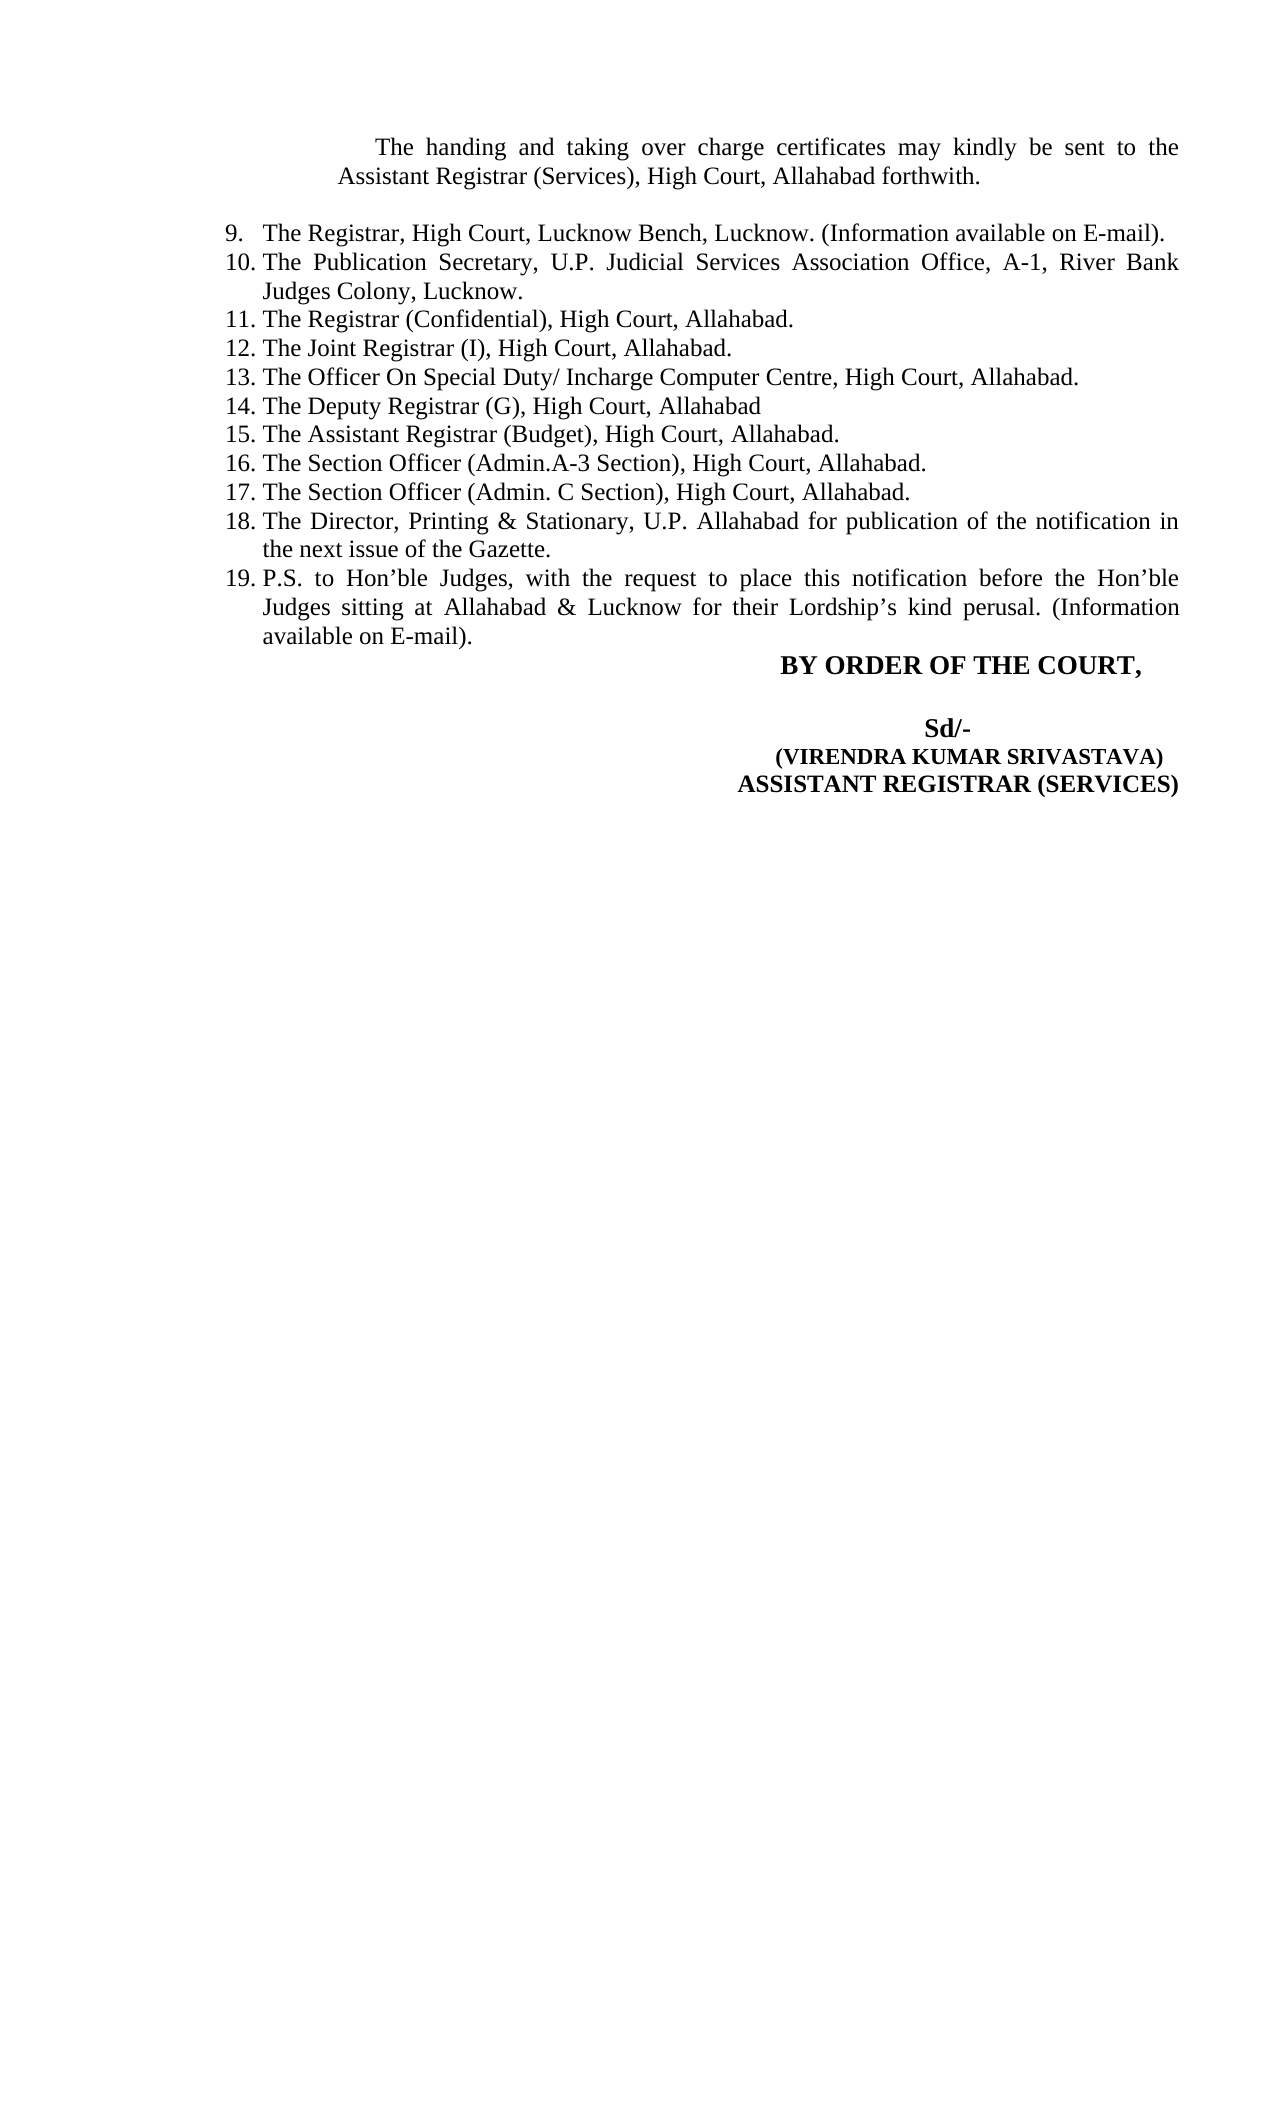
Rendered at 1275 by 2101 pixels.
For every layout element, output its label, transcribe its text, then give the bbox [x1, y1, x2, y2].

list The Registrar (Confidential), High Court, Allahabad. [225, 304, 1181, 333]
list The Publication Secretary, U.P. Judicial Services Association Office, A-1, River Bank Judges Colony, Lucknow. [225, 247, 1181, 304]
list The Section Officer (Admin.A-3 Section), High Court, Allahabad. [225, 448, 1181, 477]
list The Section Officer (Admin. C Section), High Court, Allahabad. [225, 477, 1181, 506]
list P.S. to Hon’ble Judges, with the request to place this notification before the Hon’ble Judges sitting at Allahabad & Lucknow for their Lordship’s kind perusal. (Information available on E-mail). [225, 563, 1181, 649]
list The Joint Registrar (I), High Court, Allahabad. [225, 333, 1181, 362]
list The Director, Printing & Stationary, U.P. Allahabad for publication of the notification in the next issue of the Gazette. [225, 506, 1181, 563]
text (VIRENDRA KUMAR SRIVASTAVA) [712, 743, 1181, 769]
text BY ORDER OF THE COURT, [562, 649, 1181, 681]
text Sd/- [712, 712, 1182, 743]
text ASSISTANT REGISTRAR (SERVICES) [187, 769, 1182, 798]
list The Officer On Special Duty/ Incharge Computer Centre, High Court, Allahabad. [225, 362, 1181, 391]
list The Assistant Registrar (Budget), High Court, Allahabad. [225, 419, 1181, 448]
list The Registrar, High Court, Lucknow Bench, Lucknow. (Information available on E-mail). [225, 218, 1181, 247]
list The Deputy Registrar (G), High Court, Allahabad [225, 391, 1181, 419]
text The handing and taking over charge certificates may kindly be sent to the Assistant Registrar (Services), High Court, Allahabad forthwith. [337, 132, 1181, 189]
